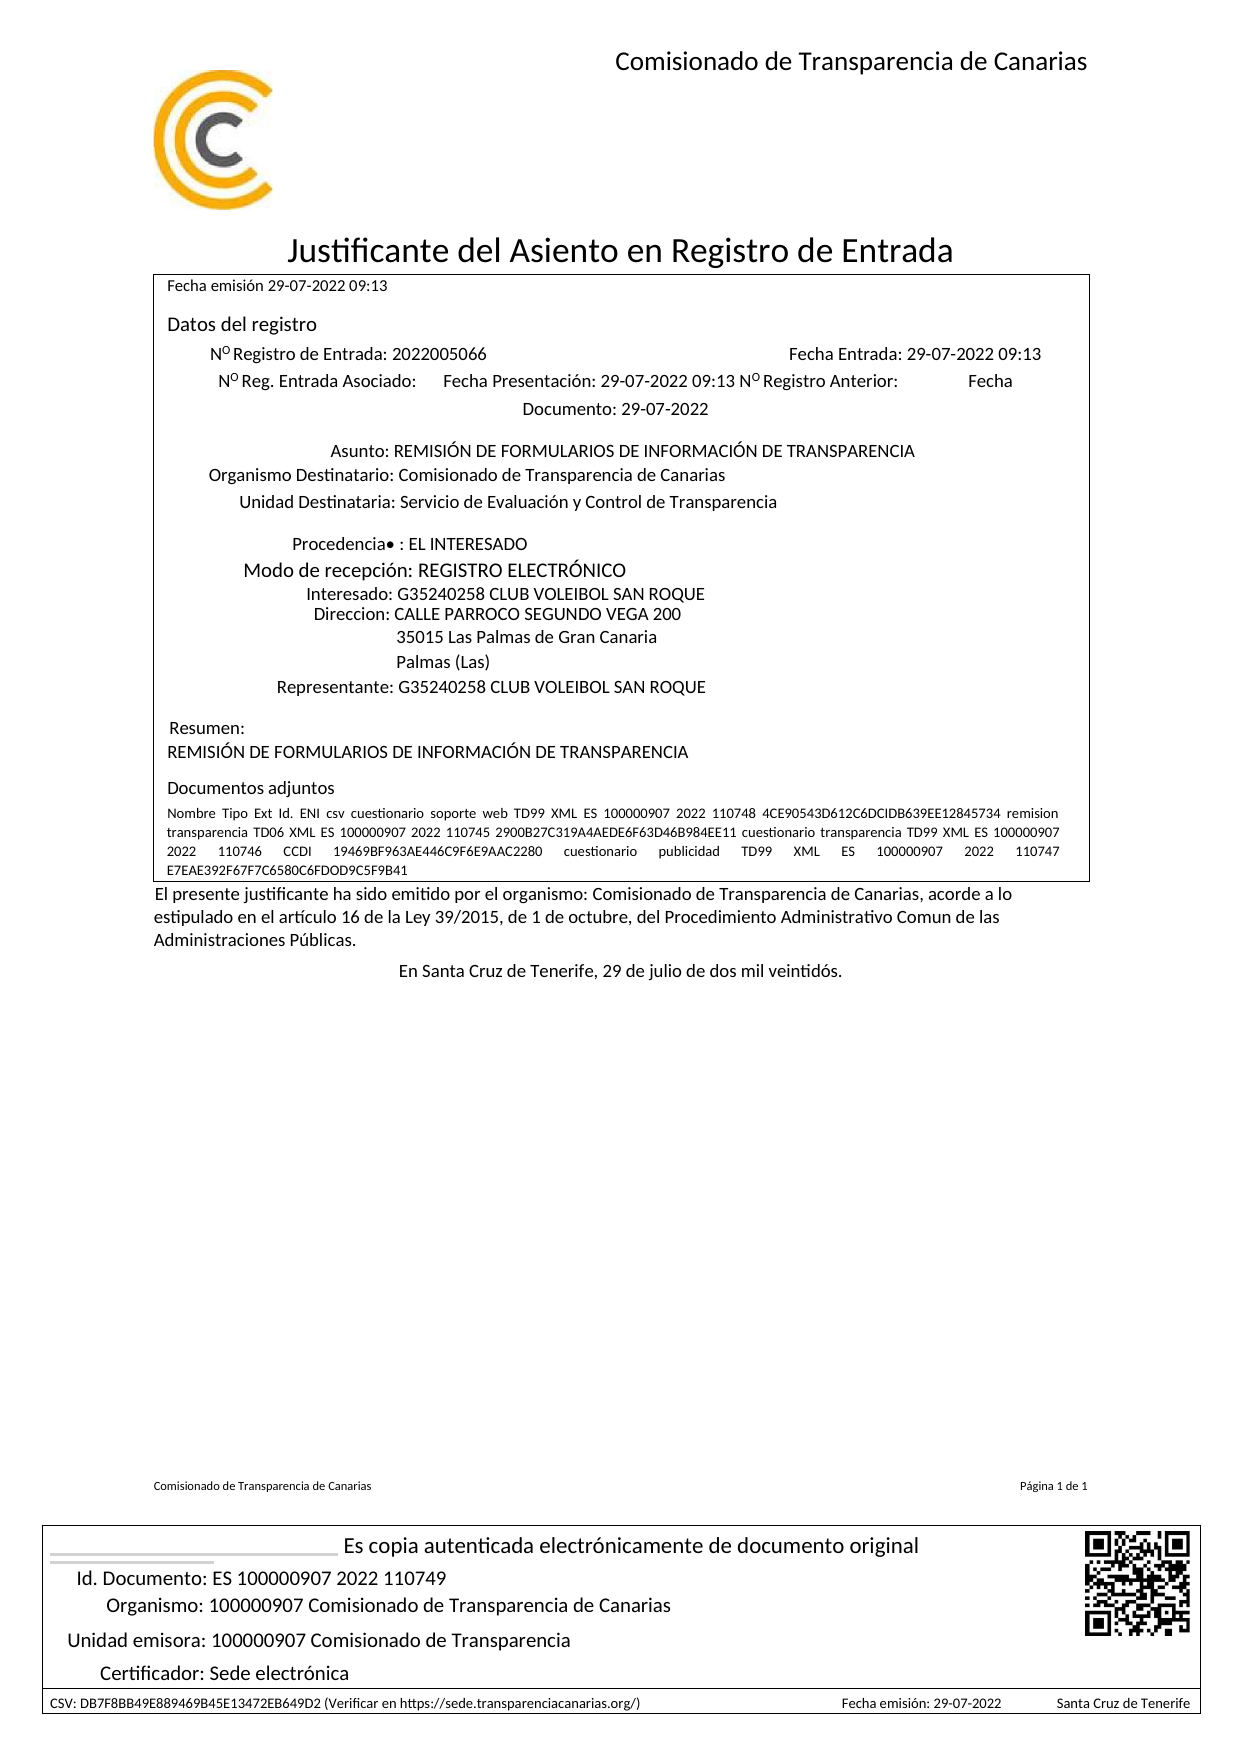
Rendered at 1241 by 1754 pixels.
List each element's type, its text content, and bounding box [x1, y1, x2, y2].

table_header Es copia autenticada electrónicamente de documento original Id. Documento: ES 100000907 2022 110749 Organismo: 100000907 Comisionado de Transparencia de Canarias Unidad emisora: 100000907 Comisionado de Transparencia Certificador: Sede electrónica [43, 1526, 1076, 1688]
table_header [1076, 1526, 1200, 1688]
table_cell CSV: DB7F8BB49E889469B45E13472EB649D2 (Verificar en https://sede.transparenciacanarias.org/) Fecha emisión: 29-07-2022 Santa Cruz de Tenerife [43, 1689, 1200, 1713]
text El presente justificante ha sido emitido por el organismo: Comisionado de Transparencia de Canarias, acorde a lo estipulado en el artículo 16 de la Ley 39/2015, de 1 de octubre, del Procedimiento Administrativo Comun de las Administraciones Públicas. [153, 882, 1088, 951]
text Comisionado de Transparencia de Canarias Página 1 de 1 [153, 1478, 1088, 1494]
subtitle Justificante del Asiento en Registro de Entrada [153, 228, 1088, 271]
text En Santa Cruz de Tenerife, 29 de julio de dos mil veintidós. [154, 959, 1088, 982]
table_header Fecha emisión 29-07-2022 09:13 Datos del registro NO Registro de Entrada: 2022005066 Fecha Entrada: 29-07-2022 09:13 NO Reg. Entrada Asociado: Fecha Presentación: 29-07-2022 09:13 NO Registro Anterior: Fecha Documento: 29-07-2022 Asunto: REMISIÓN DE FORMULARIOS DE INFORMACIÓN DE TRANSPARENCIA Organismo Destinatario: Comisionado de Transparencia de Canarias Unidad Destinataria: Servicio de Evaluación y Control de Transparencia Procedencia• : EL INTERESADO Modo de recepción: REGISTRO ELECTRÓNICO Interesado: G35240258 CLUB VOLEIBOL SAN ROQUE Direccion: CALLE PARROCO SEGUNDO VEGA 200 35015 Las Palmas de Gran Canaria Palmas (Las) Representante: G35240258 CLUB VOLEIBOL SAN ROQUE Resumen: REMISIÓN DE FORMULARIOS DE INFORMACIÓN DE TRANSPARENCIA Documentos adjuntos Nombre Tipo Ext Id. ENI csv cuestionario soporte web TD99 XML ES 100000907 2022 110748 4CE90543D612C6DCIDB639EE12845734 remision transparencia TD06 XML ES 100000907 2022 110745 2900B27C319A4AEDE6F63D46B984EE11 cuestionario transparencia TD99 XML ES 100000907 2022 110746 CCDI 19469BF963AE446C9F6E9AAC2280 cuestionario publicidad TD99 XML ES 100000907 2022 110747 E7EAE392F67F7C6580C6FDOD9C5F9B41 [154, 275, 1089, 881]
text Comisionado de Transparencia de Canarias [153, 44, 1088, 210]
